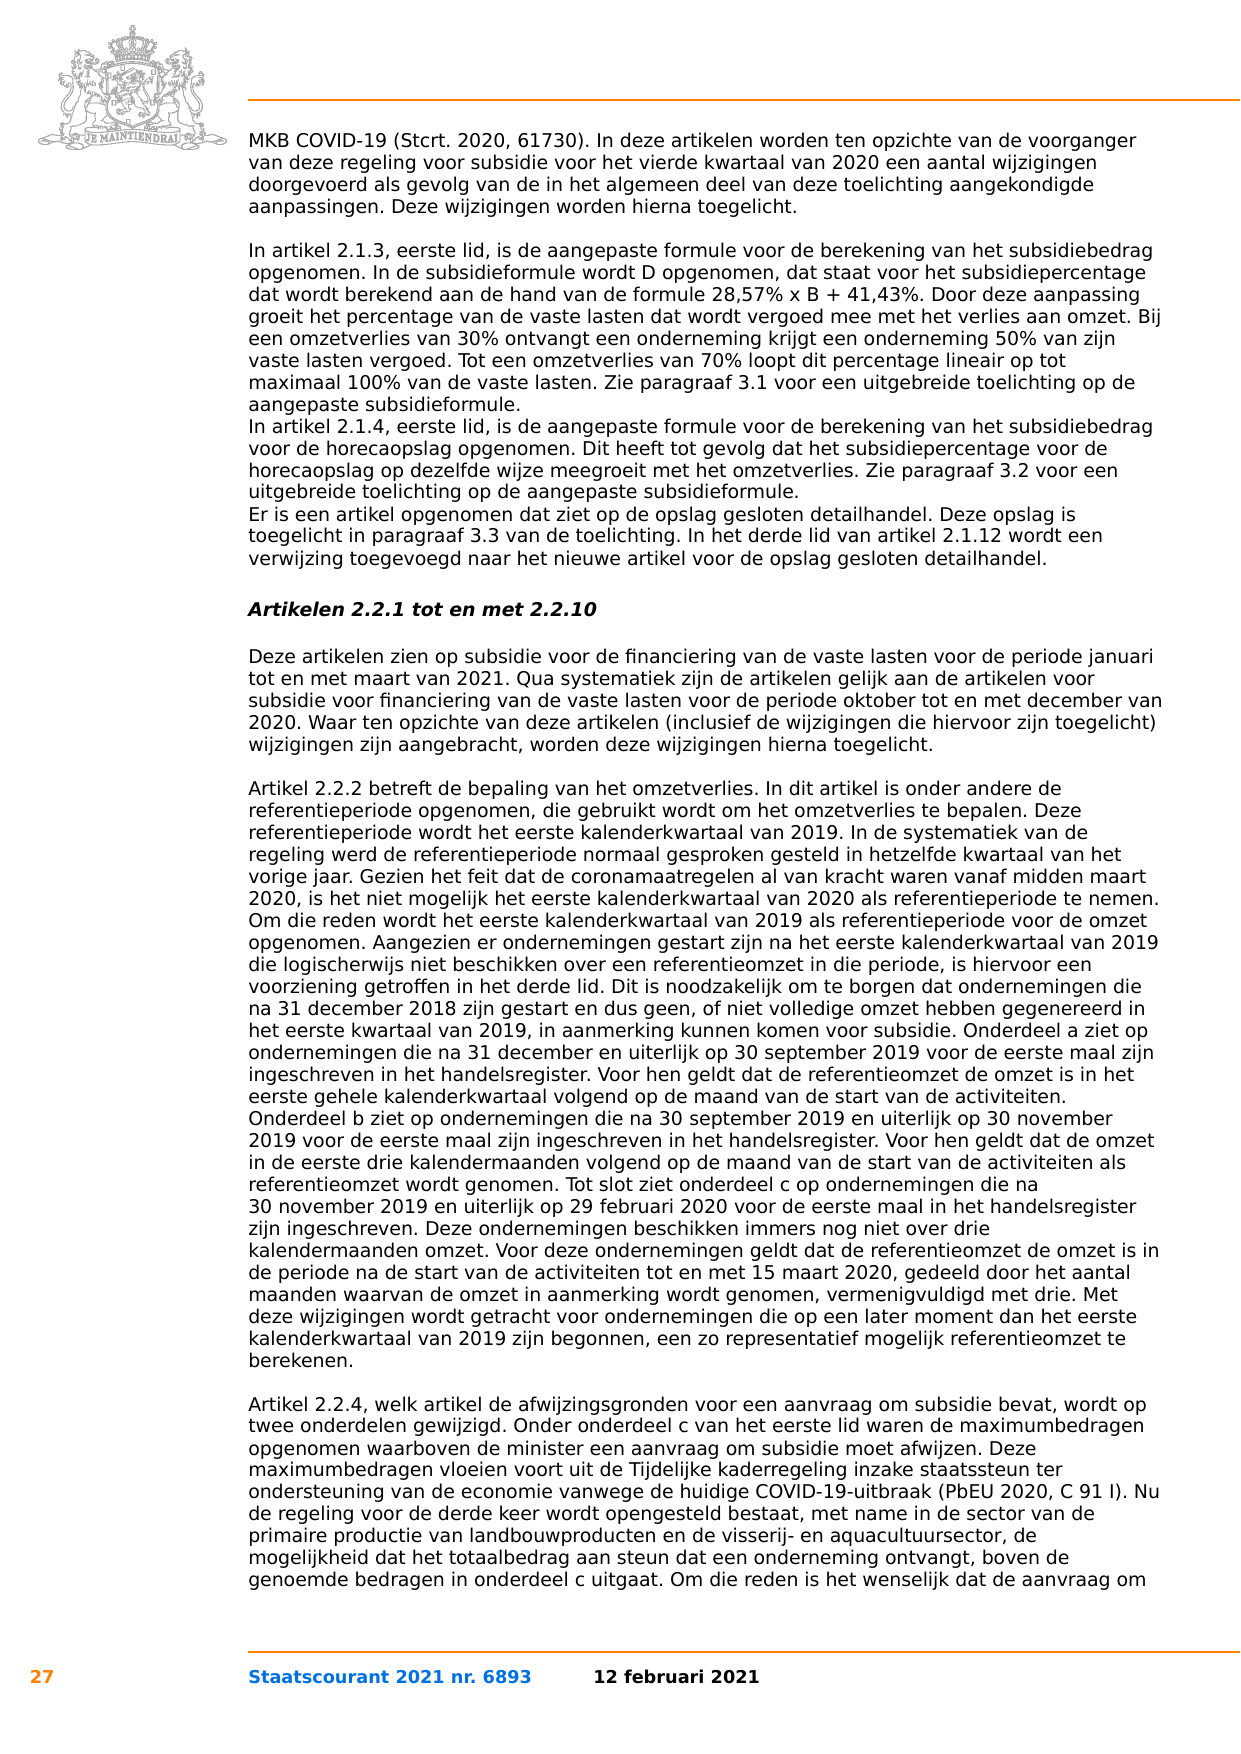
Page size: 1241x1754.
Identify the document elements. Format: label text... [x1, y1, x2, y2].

text Artikel 2.2.4, welk artikel de afwijzingsgronden voor een aanvraag om subsidie bevat, wordt op twee onderdelen gewijzigd. Onder onderdeel c van het eerste lid waren de maximumbedragen opgenomen waarboven de minister een aanvraag om subsidie moet afwijzen. Deze maximumbedragen vloeien voort uit de Tijdelijke kaderregeling inzake staatssteun ter ondersteuning van de economie vanwege de huidige COVID-19-uitbraak (PbEU 2020, C 91 I). Nu de regeling voor de derde keer wordt opengesteld bestaat, met name in de sector van de primaire productie van landbouwproducten en de visserij- en aquacultuursector, de mogelijkheid dat het totaalbedrag aan steun dat een onderneming ontvangt, boven de genoemde bedragen in onderdeel c uitgaat. Om die reden is het wenselijk dat de aanvraag om [248, 1393, 1163, 1591]
picture [38, 25, 227, 150]
text In artikel 2.1.4, eerste lid, is de aangepaste formule voor de berekening van het subsidiebedrag voor de horecaopslag opgenomen. Dit heeft tot gevolg dat het subsidiepercentage voor de horecaopslag op dezelfde wijze meegroeit met het omzetverlies. Zie paragraaf 3.2 voor een uitgebreide toelichting op de aangepaste subsidieformule. [248, 416, 1163, 503]
text MKB COVID-19 (Stcrt. 2020, 61730). In deze artikelen worden ten opzichte van de voorganger van deze regeling voor subsidie voor het vierde kwartaal van 2020 een aantal wijzigingen doorgevoerd als gevolg van de in het algemeen deel van deze toelichting aangekondigde aanpassingen. Deze wijzigingen worden hierna toegelicht. [248, 130, 1163, 218]
text Er is een artikel opgenomen dat ziet op de opslag gesloten detailhandel. Deze opslag is toegelicht in paragraaf 3.3 van de toelichting. In het derde lid van artikel 2.1.12 wordt een verwijzing toegevoegd naar het nieuwe artikel voor de opslag gesloten detailhandel. [248, 503, 1163, 569]
text Deze artikelen zien op subsidie voor de financiering van de vaste lasten voor de periode januari tot en met maart van 2021. Qua systematiek zijn de artikelen gelijk aan de artikelen voor subsidie voor financiering van de vaste lasten voor de periode oktober tot en met december van 2020. Waar ten opzichte van deze artikelen (inclusief de wijzigingen die hiervoor zijn toegelicht) wijzigingen zijn aangebracht, worden deze wijzigingen hierna toegelicht. [248, 646, 1163, 756]
subtitle Artikelen 2.2.1 tot en met 2.2.10 [248, 599, 1163, 621]
text Artikel 2.2.2 betreft de bepaling van het omzetverlies. In dit artikel is onder andere de referentieperiode opgenomen, die gebruikt wordt om het omzetverlies te bepalen. Deze referentieperiode wordt het eerste kalenderkwartaal van 2019. In de systematiek van de regeling werd de referentieperiode normaal gesproken gesteld in hetzelfde kwartaal van het vorige jaar. Gezien het feit dat de coronamaatregelen al van kracht waren vanaf midden maart 2020, is het niet mogelijk het eerste kalenderkwartaal van 2020 als referentieperiode te nemen. Om die reden wordt het eerste kalenderkwartaal van 2019 als referentieperiode voor de omzet opgenomen. Aangezien er ondernemingen gestart zijn na het eerste kalenderkwartaal van 2019 die logischerwijs niet beschikken over een referentieomzet in die periode, is hiervoor een voorziening getroffen in het derde lid. Dit is noodzakelijk om te borgen dat ondernemingen die na 31 december 2018 zijn gestart en dus geen, of niet volledige omzet hebben gegenereerd in het eerste kwartaal van 2019, in aanmerking kunnen komen voor subsidie. Onderdeel a ziet op ondernemingen die na 31 december en uiterlijk op 30 september 2019 voor de eerste maal zijn ingeschreven in het handelsregister. Voor hen geldt dat de referentieomzet de omzet is in het eerste gehele kalenderkwartaal volgend op de maand van de start van de activiteiten. Onderdeel b ziet op ondernemingen die na 30 september 2019 en uiterlijk op 30 november 2019 voor de eerste maal zijn ingeschreven in het handelsregister. Voor hen geldt dat de omzet in de eerste drie kalendermaanden volgend op de maand van de start van de activiteiten als referentieomzet wordt genomen. Tot slot ziet onderdeel c op ondernemingen die na 30 november 2019 en uiterlijk op 29 februari 2020 voor de eerste maal in het handelsregister zijn ingeschreven. Deze ondernemingen beschikken immers nog niet over drie kalendermaanden omzet. Voor deze ondernemingen geldt dat de referentieomzet de omzet is in de periode na de start van de activiteiten tot en met 15 maart 2020, gedeeld door het aantal maanden waarvan de omzet in aanmerking wordt genomen, vermenigvuldigd met drie. Met deze wijzigingen wordt getracht voor ondernemingen die op een later moment dan het eerste kalenderkwartaal van 2019 zijn begonnen, een zo representatief mogelijk referentieomzet te berekenen. [248, 778, 1163, 1372]
text In artikel 2.1.3, eerste lid, is de aangepaste formule voor de berekening van het subsidiebedrag opgenomen. In de subsidieformule wordt D opgenomen, dat staat voor het subsidiepercentage dat wordt berekend aan de hand van de formule 28,57% x B + 41,43%. Door deze aanpassing groeit het percentage van de vaste lasten dat wordt vergoed mee met het verlies aan omzet. Bij een omzetverlies van 30% ontvangt een onderneming krijgt een onderneming 50% van zijn vaste lasten vergoed. Tot een omzetverlies van 70% loopt dit percentage lineair op tot maximaal 100% van de vaste lasten. Zie paragraaf 3.1 voor een uitgebreide toelichting op de aangepaste subsidieformule. [248, 240, 1163, 416]
